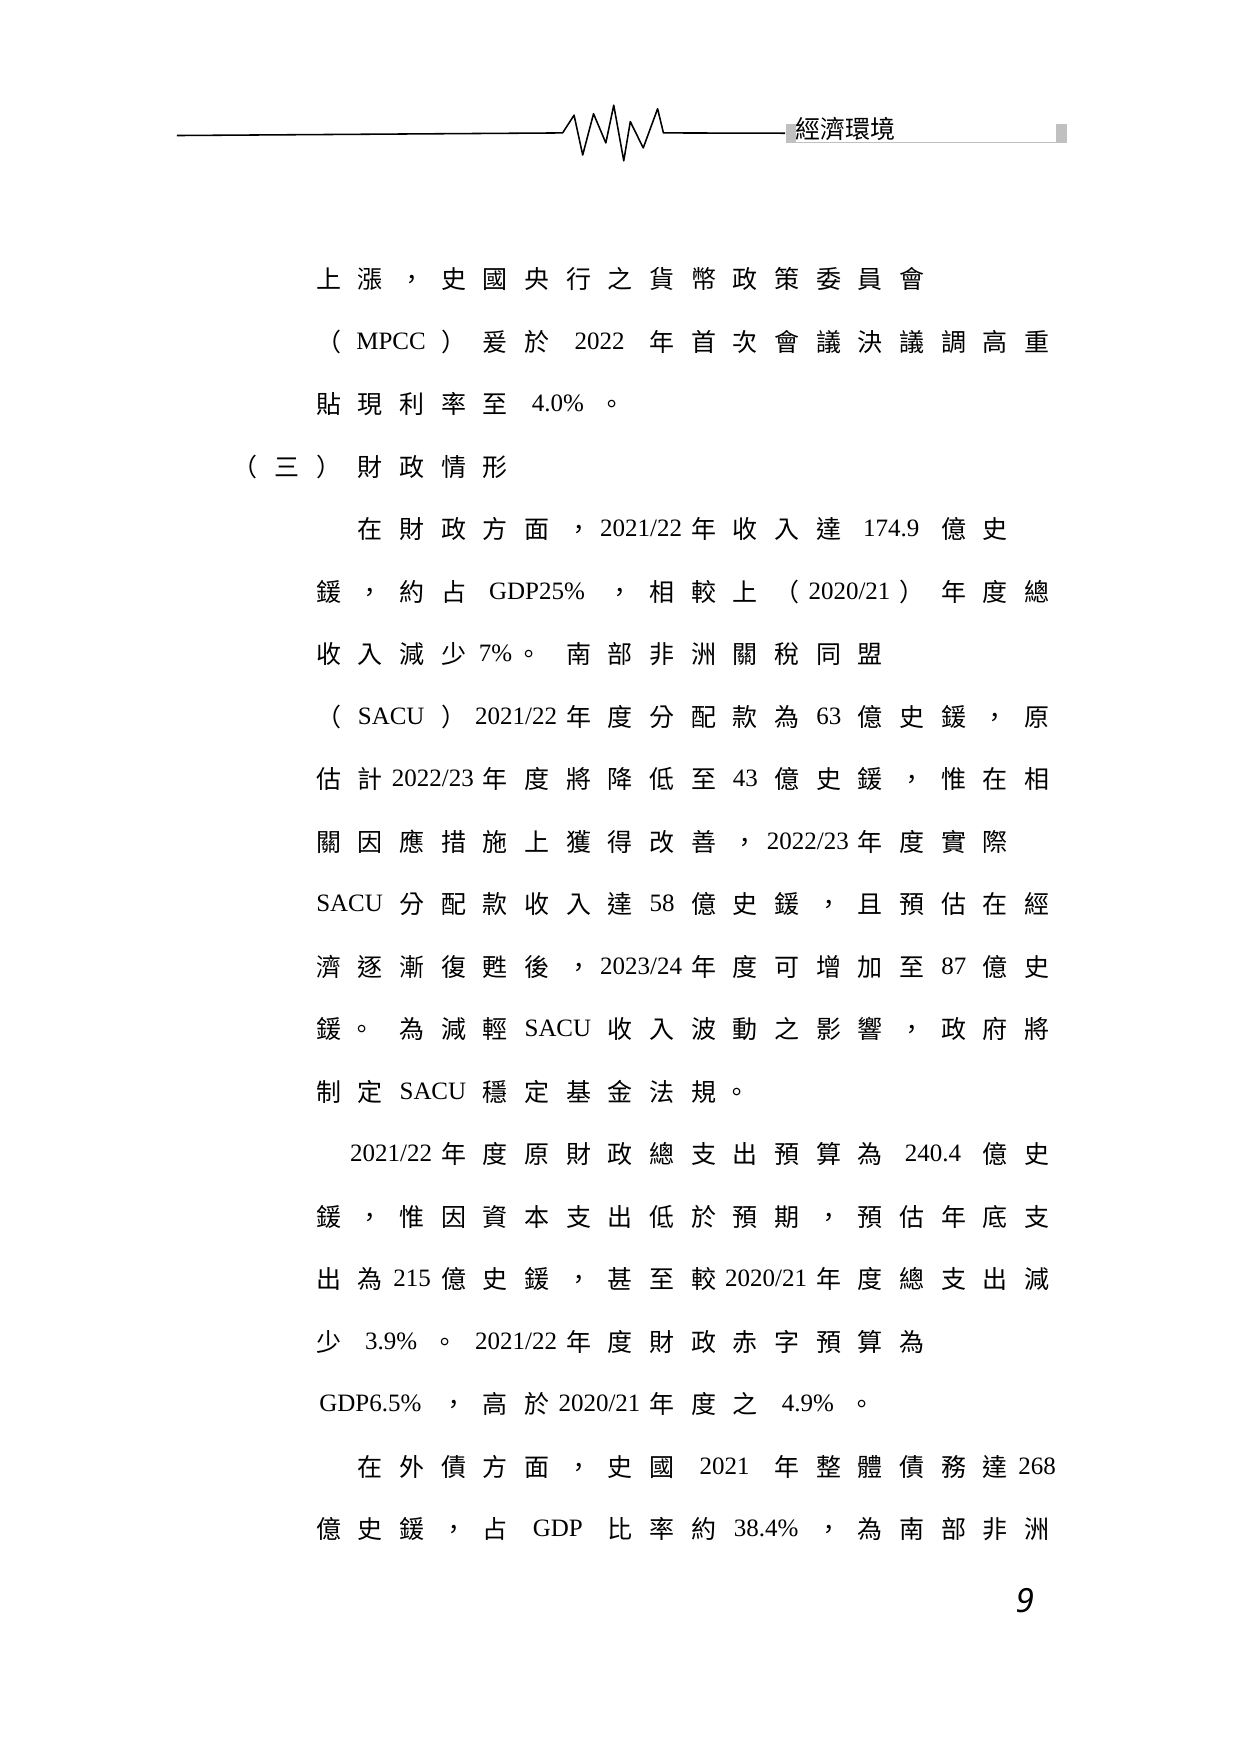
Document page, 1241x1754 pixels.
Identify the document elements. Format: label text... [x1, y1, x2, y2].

text 在財政方面，2021/22年收入達174.9億史鍰，約占GDP25%，相較上（2020/21）年度總收入減少7%。南部非洲關稅同盟（SACU）2021/22年度分配款為63億史鍰，原估計2022/23年度將降低至43億史鍰，惟在相關因應措施上獲得改善，2022/23年度實際SACU分配款收入達58億史鍰，且預估在經濟逐漸復甦後，2023/24年度可增加至87億史鍰。為減輕SACU收入波動之影響，政府將制定SACU穩定基金法規。 [281, 486, 1058, 1111]
text 2021/22年度原財政總支出預算為240.4億史鍰，惟因資本支出低於預期，預估年底支出為215億史鍰，甚至較2020/21年度總支出減少3.9%。2021/22年度財政赤字預算為GDP6.5%，高於2020/21年度之4.9%。 [281, 1111, 1058, 1424]
text 上漲，史國央行之貨幣政策委員會（MPCC）爰於2022年首次會議決議調高重貼現利率至4.0%。 [281, 236, 1058, 424]
text 在外債方面，史國2021年整體債務達268億史鍰，占GDP比率約38.4%，為南部非洲 [281, 1424, 1058, 1549]
text （三）財政情形 [207, 424, 1058, 486]
